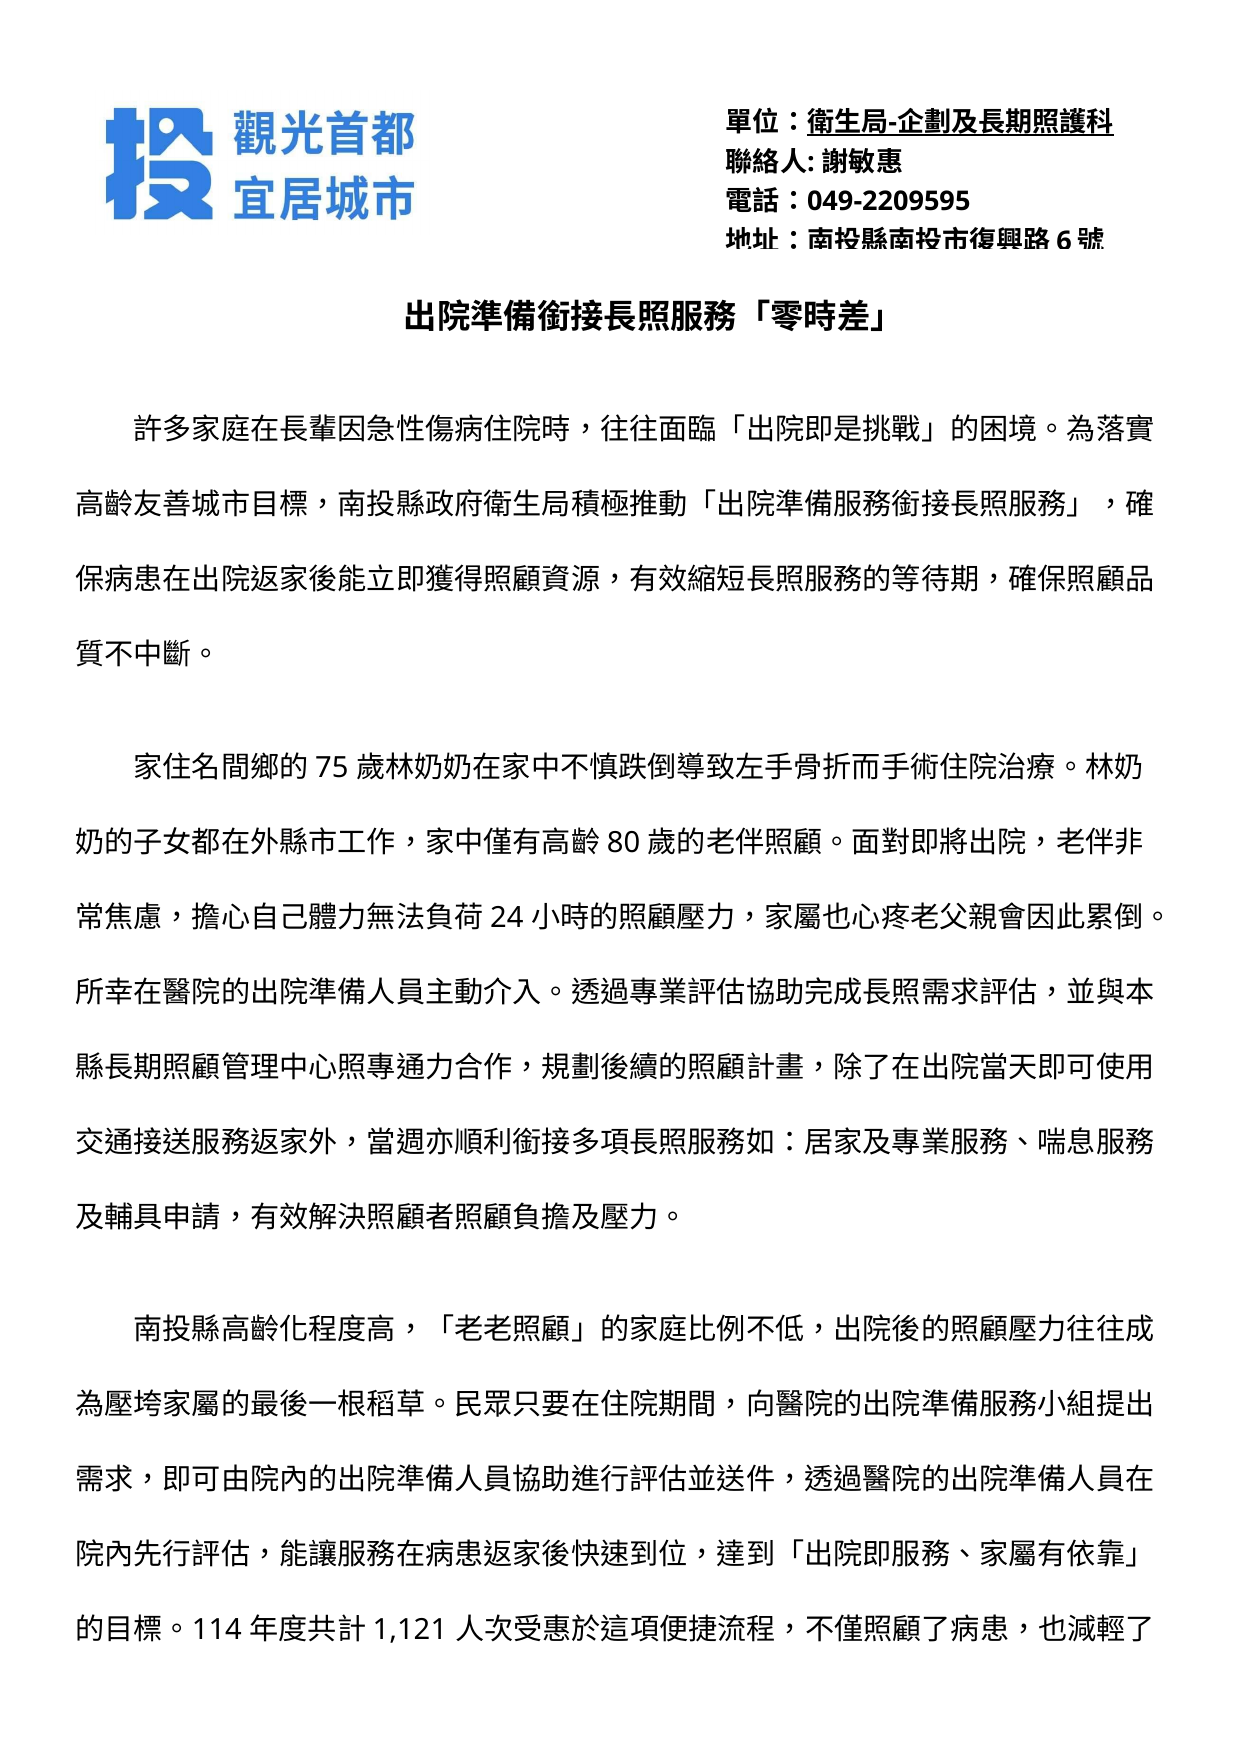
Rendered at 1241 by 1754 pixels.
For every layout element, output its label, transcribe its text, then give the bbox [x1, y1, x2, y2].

text 出院準備銜接長照服務「零時差」 [75, 277, 1165, 352]
text 許多家庭在長輩因急性傷病住院時，往往面臨「出院即是挑戰」的困境。為落實高齡友善城市目標，南投縣政府衛生局積極推動「出院準備服務銜接長照服務」，確保病患在出院返家後能立即獲得照顧資源，有效縮短長照服務的等待期，確保照顧品質不中斷。 [75, 389, 1165, 689]
text 地址：南投縣南投市復興路6號 [726, 218, 1127, 249]
text 南投縣高齡化程度高，「老老照顧」的家庭比例不低，出院後的照顧壓力往往成為壓垮家屬的最後一根稻草。民眾只要在住院期間，向醫院的出院準備服務小組提出需求，即可由院內的出院準備人員協助進行評估並送件，透過醫院的出院準備人員在院內先行評估，能讓服務在病患返家後快速到位，達到「出院即服務、家屬有依靠」的目標。114 年度共計 1,121 人次受惠於這項便捷流程，不僅照顧了病患，也減輕了 [75, 1289, 1165, 1664]
text 單位：衛生局-企劃及長期照護科 聯絡人: 謝敏惠 [726, 100, 1127, 179]
text 電話：049-2209595 [726, 179, 1127, 218]
picture [95, 90, 431, 235]
text 家住名間鄉的 75 歲林奶奶在家中不慎跌倒導致左手骨折而手術住院治療。林奶奶的子女都在外縣市工作，家中僅有高齡 80 歲的老伴照顧。面對即將出院，老伴非常焦慮，擔心自己體力無法負荷 24 小時的照顧壓力，家屬也心疼老父親會因此累倒。所幸在醫院的出院準備人員主動介入。透過專業評估協助完成長照需求評估，並與本縣長期照顧管理中心照專通力合作，規劃後續的照顧計畫，除了在出院當天即可使用交通接送服務返家外，當週亦順利銜接多項長照服務如：居家及專業服務、喘息服務及輔具申請，有效解決照顧者照顧負擔及壓力。 [75, 727, 1165, 1252]
